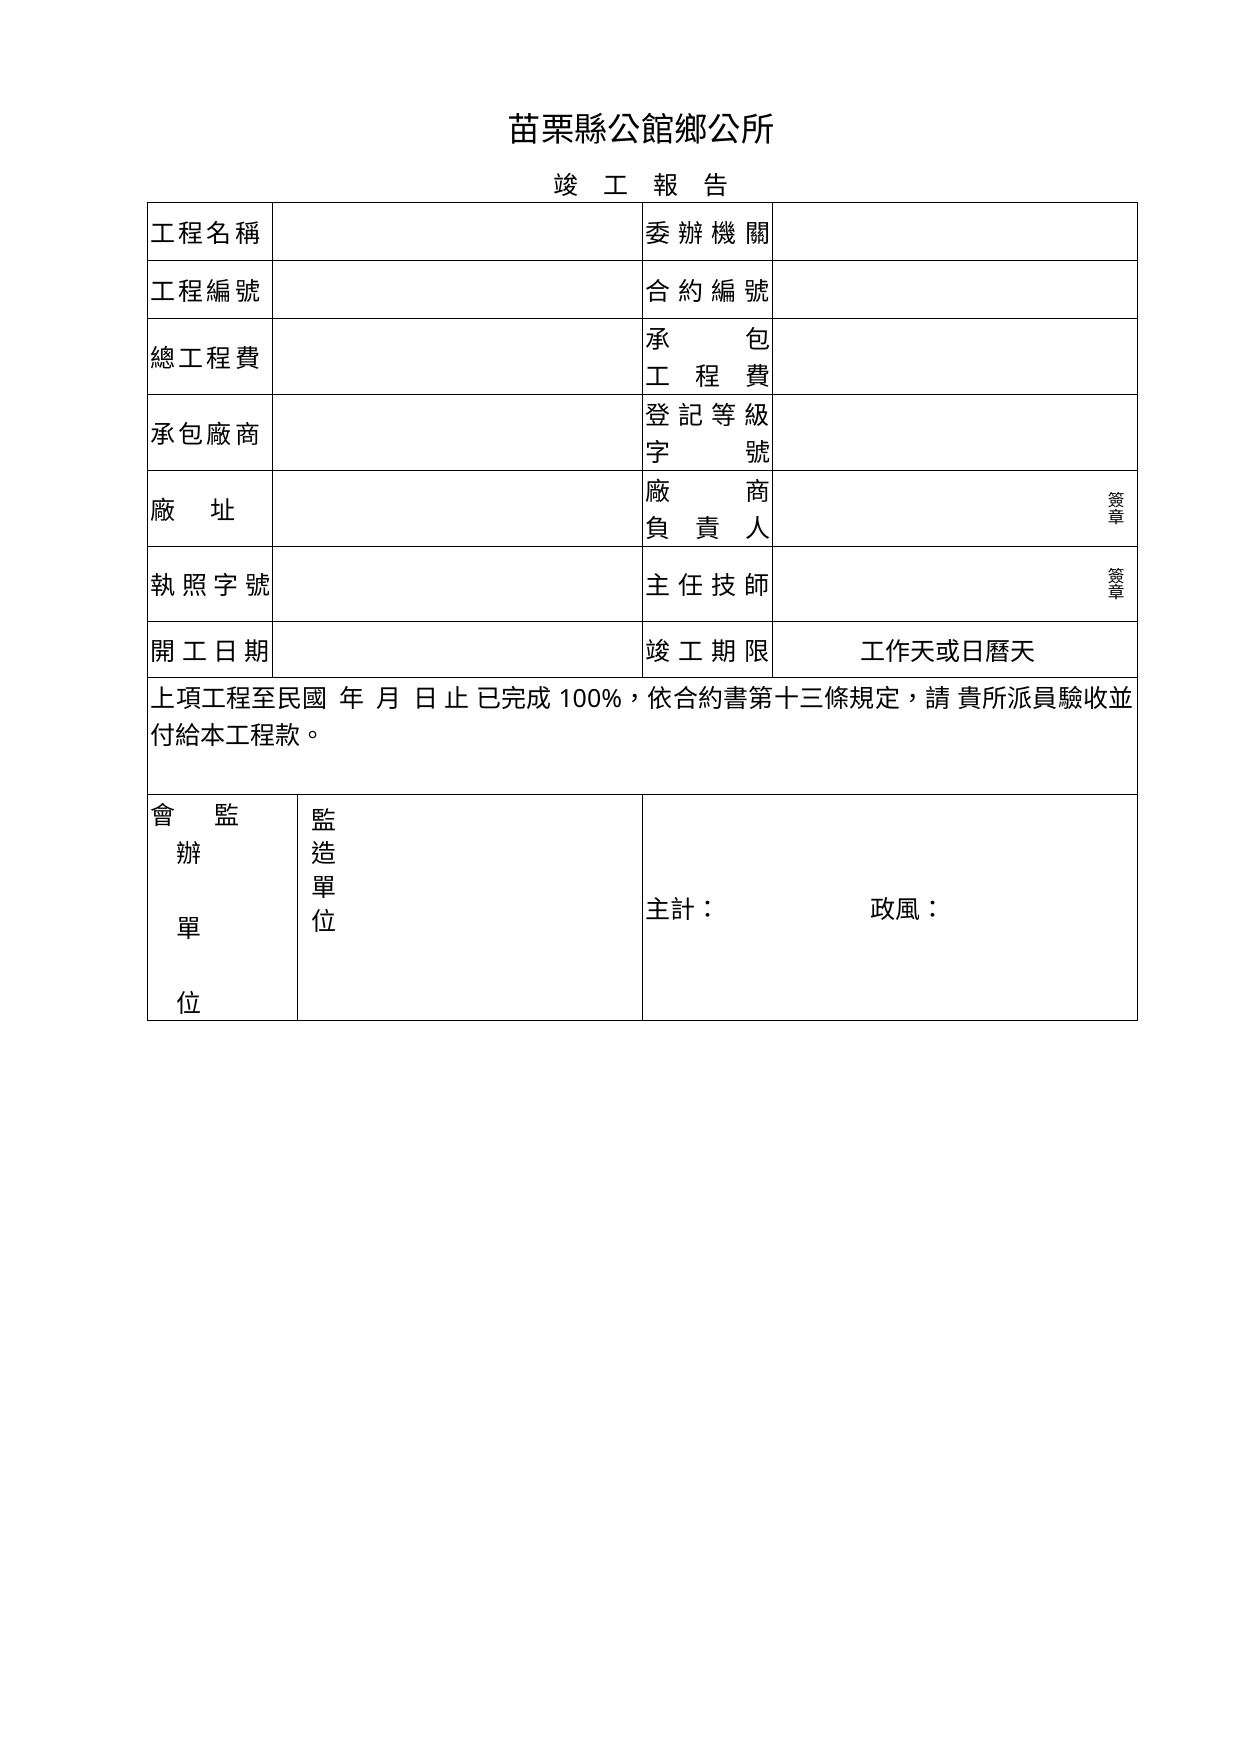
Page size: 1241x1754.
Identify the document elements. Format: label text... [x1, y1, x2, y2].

table_cell 竣工期限 [643, 622, 772, 677]
table_cell 會 監 辦 單 位 [148, 795, 297, 1020]
table_header 工程名稱 [148, 203, 272, 260]
table_cell [273, 547, 642, 621]
table_cell [773, 395, 1137, 470]
table_cell 監造單位 [298, 795, 642, 1020]
table_cell 廠商 負責人 [643, 471, 772, 546]
table_cell [273, 261, 642, 318]
table_cell [273, 395, 642, 470]
table_cell 開工日期 [148, 622, 272, 677]
table_cell 承包 工程費 [643, 319, 772, 394]
table_cell [273, 319, 642, 394]
table_cell 簽章 [773, 471, 1137, 546]
table_cell 工作天或日曆天 [773, 622, 1137, 677]
table_cell [773, 261, 1137, 318]
table_cell 總工程費 [148, 319, 272, 394]
table_cell [273, 622, 642, 677]
table_cell [273, 471, 642, 546]
table_cell 主任技師 [643, 547, 772, 621]
table_cell 承包廠商 [148, 395, 272, 470]
table_cell [773, 319, 1137, 394]
table_cell 上項工程至民國 年 月 日 止 已完成100%，依合約書第十三條規定，請 貴所派員驗收並付給本工程款。 [148, 678, 1137, 794]
table_cell 簽章 [773, 547, 1137, 621]
text 竣 工 報 告 [148, 164, 1134, 202]
table_cell 主計： 政風： [643, 795, 1137, 1020]
table_header [273, 203, 642, 260]
table_header 委辦機關 [643, 203, 772, 260]
table_cell 登記等級字號 [643, 395, 772, 470]
table_cell 合約編號 [643, 261, 772, 318]
text 苗栗縣公館鄉公所 [148, 89, 1134, 164]
table_cell 廠址 [148, 471, 272, 546]
table_cell 工程編號 [148, 261, 272, 318]
table_cell 執照字號 [148, 547, 272, 621]
table_header [773, 203, 1137, 260]
